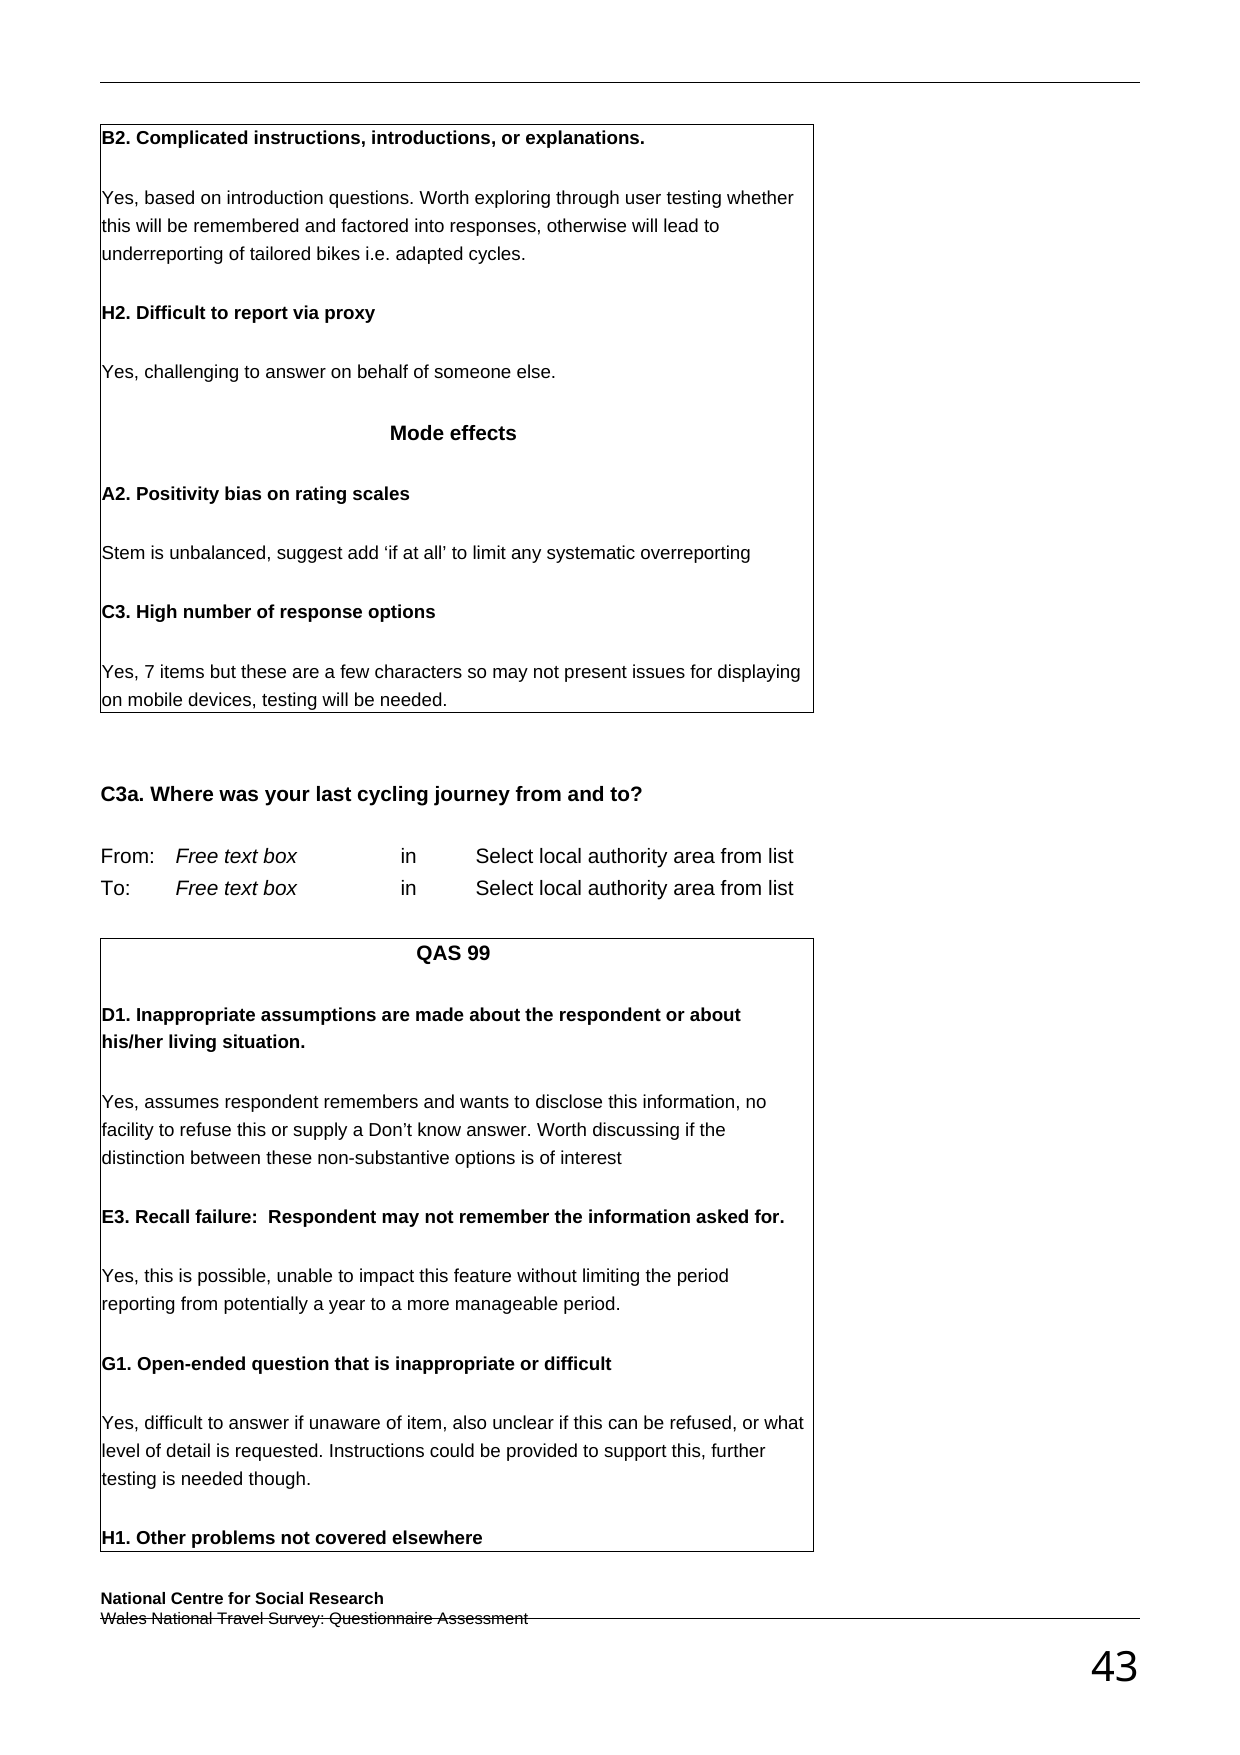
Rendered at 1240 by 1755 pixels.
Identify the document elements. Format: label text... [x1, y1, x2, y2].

text H2. Difficult to report via proxy [101, 299, 813, 323]
text Mode effects [101, 417, 813, 444]
text G1. Open-ended question that is inappropriate or difficult [101, 1349, 813, 1374]
text D1. Inappropriate assumptions are made about the respondent or about his/her living situation. [101, 1000, 813, 1053]
text Yes, difficult to answer if unaware of item, also unclear if this can be refused, or what level of detail is requested. Instructions could be provided to support this, further testing is needed though. [101, 1409, 813, 1489]
text Yes, assumes respondent remembers and wants to disclose this information, no facility to refuse this or supply a Don’t know answer. Worth discussing if the distinction between these non-substantive options is of interest [101, 1087, 813, 1168]
text QAS 99 [101, 939, 813, 965]
text Yes, 7 items but these are a few characters so may not present issues for displaying on mobile devices, testing will be needed. [101, 657, 813, 712]
text Yes, this is possible, unable to impact this feature without limiting the period reporting from potentially a year to a more manageable period. [101, 1262, 813, 1315]
text C3. High number of response options [101, 598, 813, 623]
text To: Free text box in Select local authority area from list [100, 876, 1139, 899]
text B2. Complicated instructions, introductions, or explanations. [101, 125, 813, 149]
text C3a. Where was your last cycling journey from and to? [100, 782, 1139, 806]
text From: Free text box in Select local authority area from list [100, 844, 1139, 868]
text E3. Recall failure: Respondent may not remember the information asked for. [101, 1203, 813, 1227]
text Stem is unbalanced, suggest add ‘if at all’ to limit any systematic overreporting [101, 539, 813, 563]
text H1. Other problems not covered elsewhere [101, 1524, 813, 1551]
text Yes, challenging to answer on behalf of someone else. [101, 358, 813, 383]
text Yes, based on introduction questions. Worth exploring through user testing whether this will be remembered and factored into responses, otherwise will lead to underreporting of tailored bikes i.e. adapted cycles. [101, 183, 813, 264]
text A2. Positivity bias on rating scales [101, 479, 813, 504]
